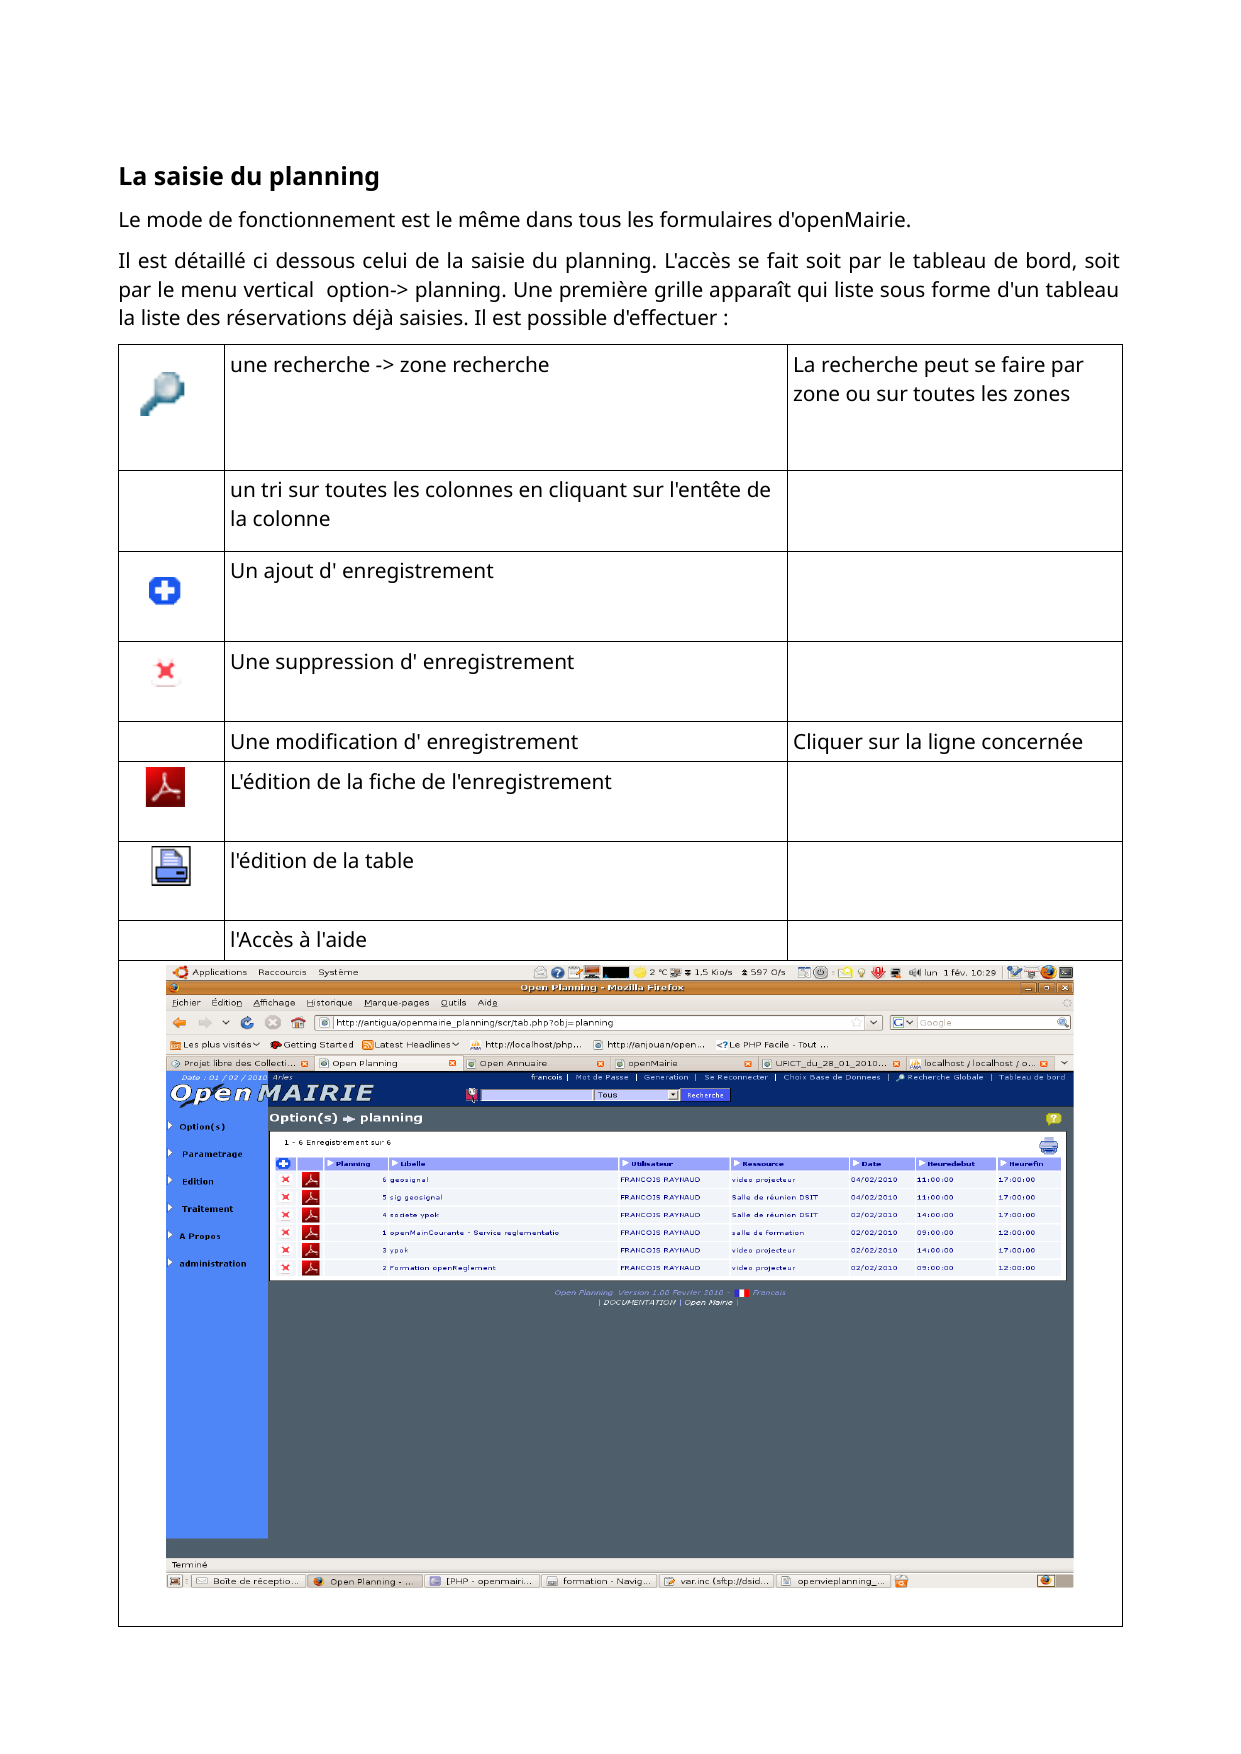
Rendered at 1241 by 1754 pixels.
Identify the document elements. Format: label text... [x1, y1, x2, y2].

text Il est détaillé ci dessous celui de la saisie du planning. L'accès se fait soit par le tableau de bord, soit par le menu vertical option-> planning. Une première grille apparaît qui liste sous forme d'un tableau la liste des réservations déjà saisies. Il est possible d'effectuer : [118, 247, 1122, 332]
table_cell [119, 552, 224, 641]
picture [151, 846, 191, 886]
table_cell Une modification d' enregistrement [225, 722, 787, 761]
picture [166, 965, 1074, 1588]
table_cell [788, 552, 1122, 641]
table_cell un tri sur toutes les colonnes en cliquant sur l'entête de la colonne [225, 471, 787, 551]
text La saisie du planning [118, 159, 1122, 193]
table_cell Cliquer sur la ligne concernée [788, 722, 1122, 761]
table_header une recherche -> zone recherche [225, 345, 787, 470]
text Le mode de fonctionnement est le même dans tous les formulaires d'openMairie. [118, 206, 1122, 234]
picture [149, 577, 181, 607]
table_cell [788, 762, 1122, 841]
picture [145, 767, 185, 807]
table_cell [788, 642, 1122, 721]
table_cell [788, 471, 1122, 551]
table_cell Une suppression d' enregistrement [225, 642, 787, 721]
table_cell [119, 762, 224, 841]
table_cell [788, 842, 1122, 919]
table_cell [119, 842, 224, 919]
table_cell L'édition de la fiche de l'enregistrement [225, 762, 787, 841]
table_cell [119, 921, 224, 959]
table_header [119, 961, 1122, 1626]
table_cell l'édition de la table [225, 842, 787, 919]
table_cell [119, 722, 224, 761]
table_header [119, 345, 224, 470]
picture [140, 372, 185, 416]
table_cell [788, 921, 1122, 959]
picture [150, 657, 182, 687]
table_cell [119, 471, 224, 551]
table_cell l'Accès à l'aide [225, 921, 787, 959]
table_header La recherche peut se faire par zone ou sur toutes les zones [788, 345, 1122, 470]
table_cell [119, 642, 224, 721]
table_cell Un ajout d' enregistrement [225, 552, 787, 641]
